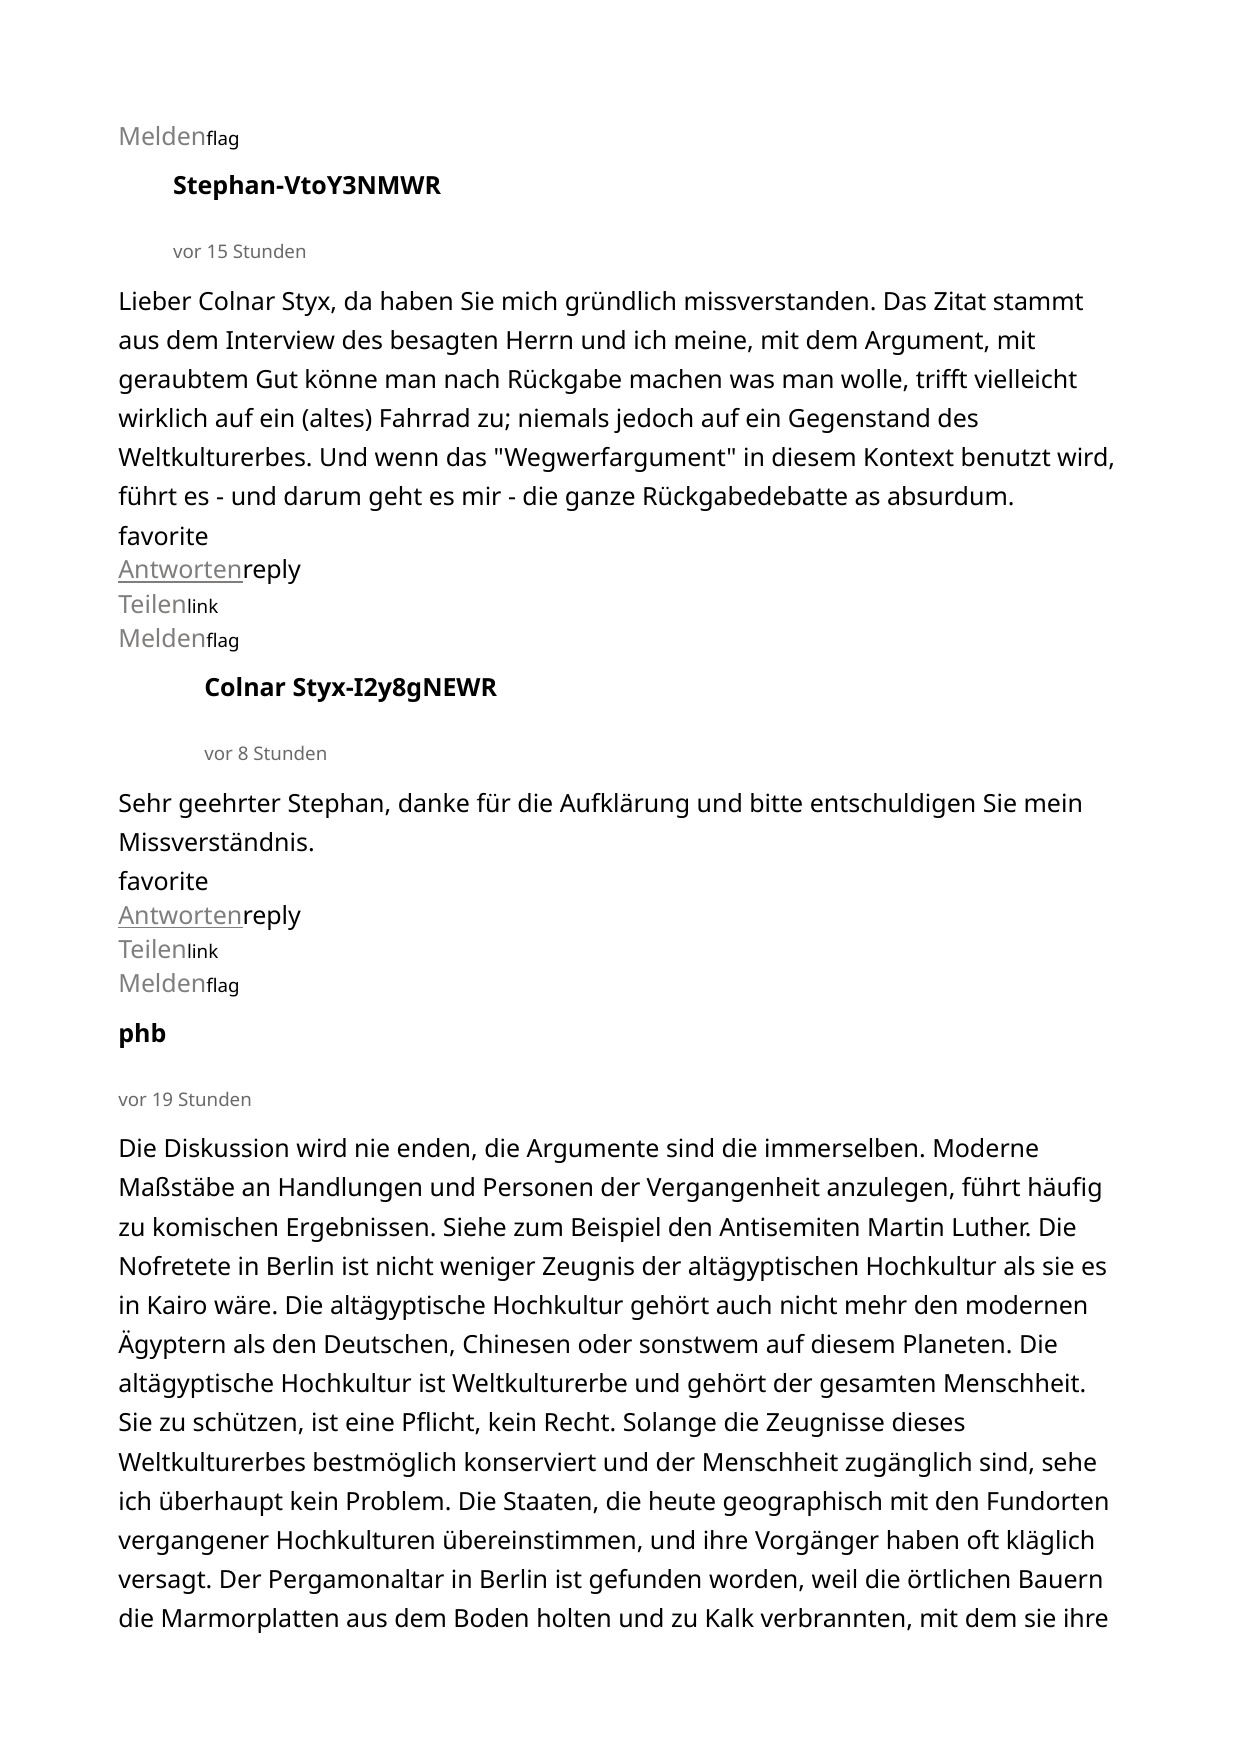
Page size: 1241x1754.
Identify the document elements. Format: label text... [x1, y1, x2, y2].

text Teilenlink [118, 932, 1122, 966]
text Antwortenreply [118, 898, 1122, 932]
text favorite [118, 518, 1122, 552]
text Teilenlink [118, 586, 1122, 620]
text vor 15 Stunden [173, 238, 1117, 264]
text Die Diskussion wird nie enden, die Argumente sind die immerselben. Moderne Maßstäbe an Handlungen und Personen der Vergangenheit anzulegen, führt häufig zu komischen Ergebnissen. Siehe zum Beispiel den Antisemiten Martin Luther. Die Nofretete in Berlin ist nicht weniger Zeugnis der altägyptischen Hochkultur als sie es in Kairo wäre. Die altägyptische Hochkultur gehört auch nicht mehr den modernen Ägyptern als den Deutschen, Chinesen oder sonstwem auf diesem Planeten. Die altägyptische Hochkultur ist Weltkulturerbe und gehört der gesamten Menschheit. Sie zu schützen, ist eine Pflicht, kein Recht. Solange die Zeugnisse dieses Weltkulturerbes bestmöglich konserviert und der Menschheit zugänglich sind, sehe ich überhaupt kein Problem. Die Staaten, die heute geographisch mit den Fundorten vergangener Hochkulturen übereinstimmen, und ihre Vorgänger haben oft kläglich versagt. Der Pergamonaltar in Berlin ist gefunden worden, weil die örtlichen Bauern die Marmorplatten aus dem Boden holten und zu Kalk verbrannten, mit dem sie ihre [118, 1131, 1122, 1635]
text Meldenflag [118, 620, 1122, 654]
text Lieber Colnar Styx, da haben Sie mich gründlich missverstanden. Das Zitat stammt aus dem Interview des besagten Herrn und ich meine, mit dem Argument, mit geraubtem Gut könne man nach Rückgabe machen was man wolle, trifft vielleicht wirklich auf ein (altes) Fahrrad zu; niemals jedoch auf ein Gegenstand des Weltkulturerbes. Und wenn das "Wegwerfargument" in diesem Kontext benutzt wird, führt es - und darum geht es mir - die ganze Rückgabedebatte as absurdum. [118, 283, 1122, 513]
text Sehr geehrter Stephan, danke für die Aufklärung und bitte entschuldigen Sie mein Missverständnis. [118, 785, 1122, 858]
text vor 8 Stunden [204, 740, 1117, 766]
text favorite [118, 864, 1122, 898]
text Stephan-VtoY3NMWR [173, 168, 1114, 202]
text Colnar Styx-I2y8gNEWR [204, 670, 1114, 704]
text Antwortenreply [118, 552, 1122, 586]
text phb [118, 1016, 1114, 1049]
text vor 19 Stunden [118, 1086, 1117, 1111]
text Meldenflag [118, 966, 1122, 1000]
text Meldenflag [118, 118, 1122, 152]
